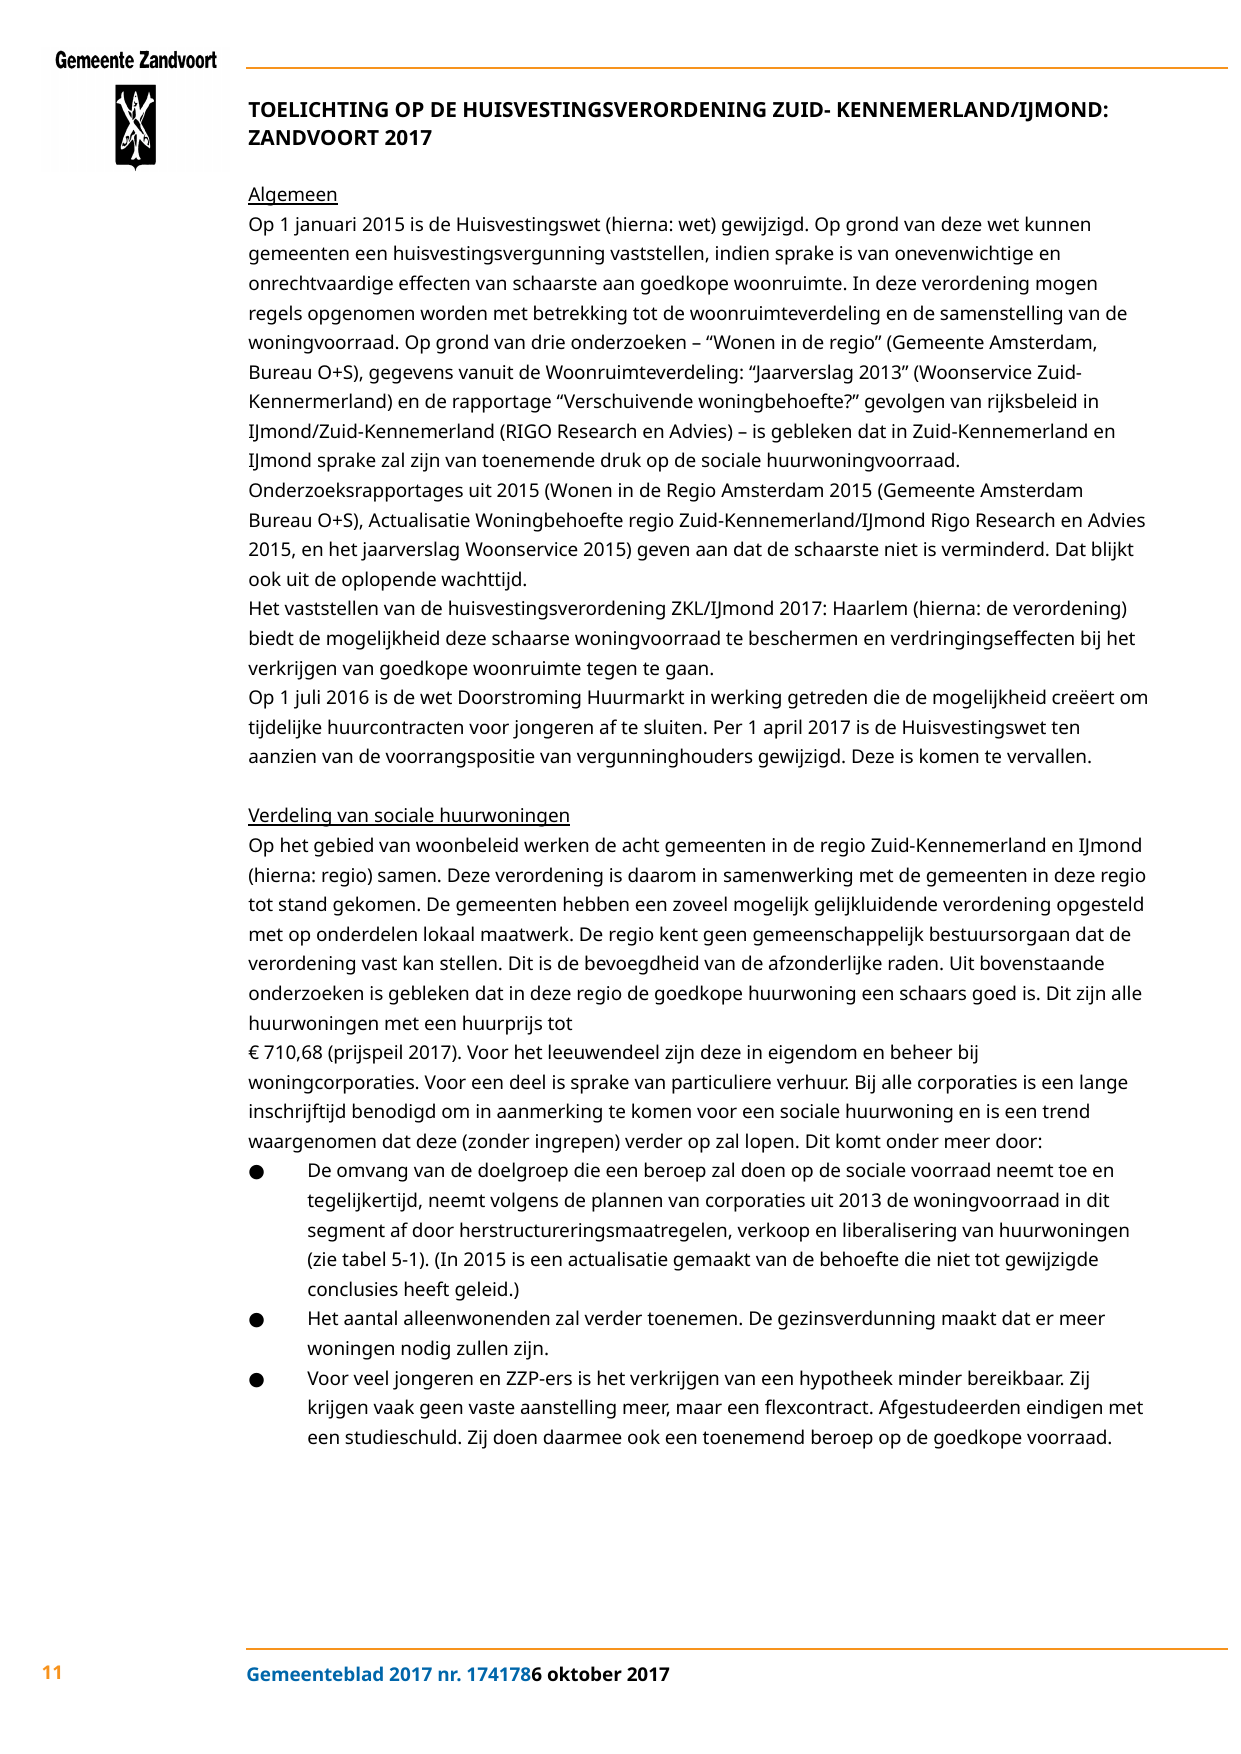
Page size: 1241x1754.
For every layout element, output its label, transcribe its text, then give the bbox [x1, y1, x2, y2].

text Op 1 januari 2015 is de Huisvestingswet (hierna: wet) gewijzigd. Op grond van deze wet kunnen gemeenten een huisvestingsvergunning vaststellen, indien sprake is van onevenwichtige en onrechtvaardige effecten van schaarste aan goedkope woonruimte. In deze verordening mogen regels opgenomen worden met betrekking tot de woonruimteverdeling en de samenstelling van de woningvoorraad. Op grond van drie onderzoeken – “Wonen in de regio” (Gemeente Amsterdam, Bureau O+S), gegevens vanuit de Woonruimteverdeling: “Jaarverslag 2013” (Woonservice Zuid-Kennermerland) en de rapportage “Verschuivende woningbehoefte?” gevolgen van rijksbeleid in IJmond/Zuid-Kennemerland (RIGO Research en Advies) – is gebleken dat in Zuid-Kennemerland en IJmond sprake zal zijn van toenemende druk op de sociale huurwoningvoorraad. [248, 211, 1152, 473]
text Het vaststellen van de huisvestingsverordening ZKL/IJmond 2017: Haarlem (hierna: de verordening) biedt de mogelijkheid deze schaarse woningvoorraad te beschermen en verdringingseffecten bij het verkrijgen van goedkope woonruimte tegen te gaan. [248, 596, 1152, 680]
list De omvang van de doelgroep die een beroep zal doen op de sociale voorraad neemt toe en tegelijkertijd, neemt volgens de plannen van corporaties uit 2013 de woningvoorraad in dit segment af door herstructureringsmaatregelen, verkoop en liberalisering van huurwoningen (zie tabel 5-1). (In 2015 is een actualisatie gemaakt van de behoefte die niet tot gewijzigde conclusies heeft geleid.) [248, 1158, 1152, 1302]
text Algemeen [248, 181, 1152, 207]
text Onderzoeksrapportages uit 2015 (Wonen in de Regio Amsterdam 2015 (Gemeente Amsterdam Bureau O+S), Actualisatie Woningbehoefte regio Zuid-Kennemerland/IJmond Rigo Research en Advies 2015, en het jaarverslag Woonservice 2015) geven aan dat de schaarste niet is verminderd. Dat blijkt ook uit de oplopende wachttijd. [248, 477, 1152, 592]
text Op 1 juli 2016 is de wet Doorstroming Huurmarkt in werking getreden die de mogelijkheid creëert om tijdelijke huurcontracten voor jongeren af te sluiten. Per 1 april 2017 is de Huisvestingswet ten aanzien van de voorrangspositie van vergunninghouders gewijzigd. Deze is komen te vervallen. [248, 684, 1152, 769]
text Op het gebied van woonbeleid werken de acht gemeenten in de regio Zuid-Kennemerland en IJmond (hierna: regio) samen. Deze verordening is daarom in samenwerking met de gemeenten in deze regio tot stand gekomen. De gemeenten hebben een zoveel mogelijk gelijkluidende verordening opgesteld met op onderdelen lokaal maatwerk. De regio kent geen gemeenschappelijk bestuursorgaan dat de verordening vast kan stellen. Dit is de bevoegdheid van de afzonderlijke raden. Uit bovenstaande onderzoeken is gebleken dat in deze regio de goedkope huurwoning een schaars goed is. Dit zijn alle huurwoningen met een huurprijs tot [248, 832, 1152, 1035]
list Voor veel jongeren en ZZP-ers is het verkrijgen van een hypotheek minder bereikbaar. Zij krijgen vaak geen vaste aanstelling meer, maar een flexcontract. Afgestudeerden eindigen met een studieschuld. Zij doen daarmee ook een toenemend beroep op de goedkope voorraad. [248, 1365, 1152, 1449]
text Verdeling van sociale huurwoningen [248, 803, 1152, 828]
picture [41, 47, 231, 172]
list Het aantal alleenwonenden zal verder toenemen. De gezinsverdunning maakt dat er meer woningen nodig zullen zijn. [248, 1306, 1152, 1361]
text TOELICHTING OP DE HUISVESTINGSVERORDENING ZUID- KENNEMERLAND/IJMOND: ZANDVOORT 2017 [248, 95, 1152, 152]
text € 710,68 (prijspeil 2017). Voor het leeuwendeel zijn deze in eigendom en beheer bij woningcorporaties. Voor een deel is sprake van particuliere verhuur. Bij alle corporaties is een lange inschrijftijd benodigd om in aanmerking te komen voor een sociale huurwoning en is een trend waargenomen dat deze (zonder ingrepen) verder op zal lopen. Dit komt onder meer door: [248, 1039, 1152, 1154]
